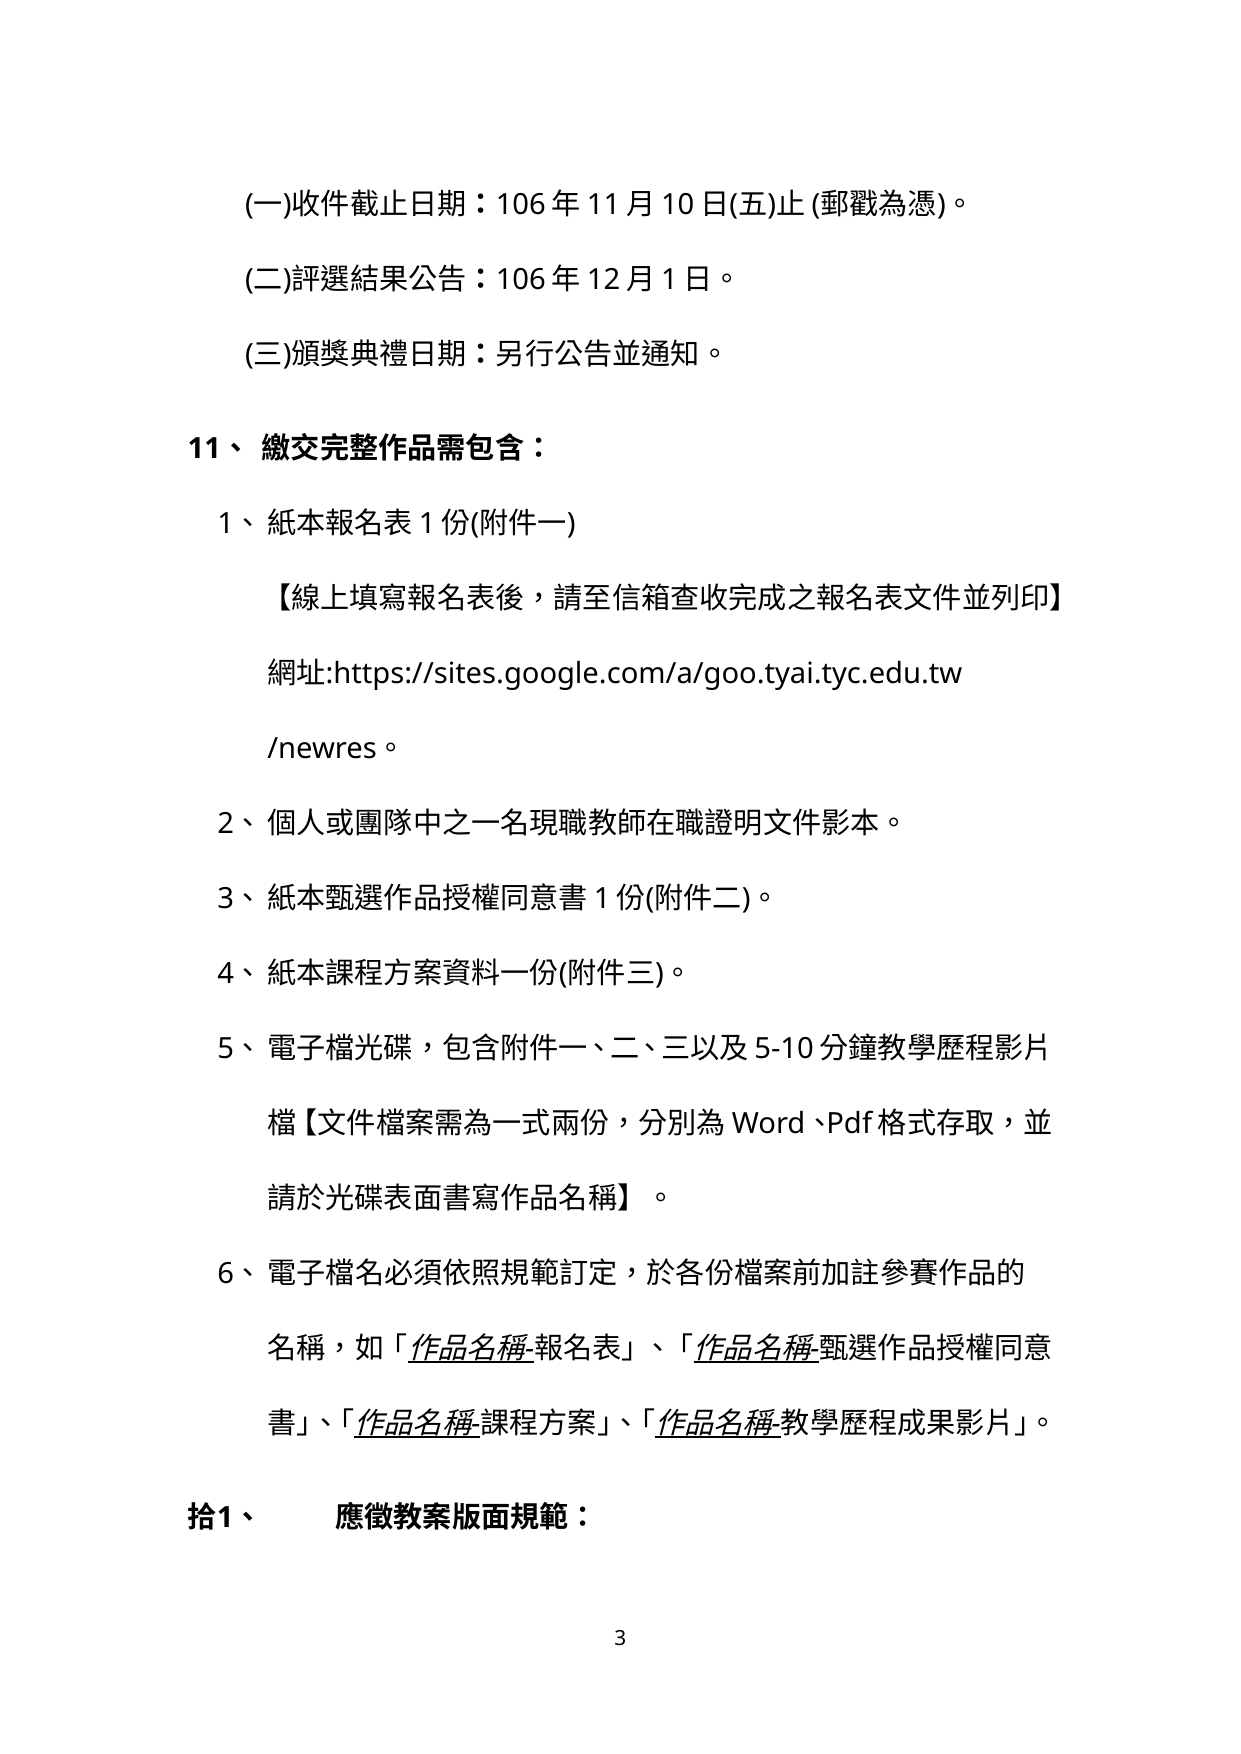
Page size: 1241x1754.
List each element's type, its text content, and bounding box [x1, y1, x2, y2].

list 應徵教案版面規範： [187, 1477, 1053, 1552]
text (一)收件截止日期：106年11月10日(五)止 (郵戳為憑)。 [239, 164, 1053, 239]
list 繳交完整作品需包含： [187, 408, 1053, 483]
list 個人或團隊中之一名現職教師在職證明文件影本。 [217, 783, 1053, 858]
list 紙本課程方案資料一份(附件三)。 [217, 933, 1053, 1008]
text 【線上填寫報名表後，請至信箱查收完成之報名表文件並列印】網址:https://sites.google.com/a/goo.tyai.tyc.edu.tw [267, 558, 1073, 708]
text (二)評選結果公告：106年12月1日。 [239, 239, 1053, 314]
list 紙本報名表1份(附件一) [217, 483, 1053, 558]
list 電子檔名必須依照規範訂定，於各份檔案前加註參賽作品的名稱，如「作品名稱-報名表」、「作品名稱-甄選作品授權同意書」、「作品名稱-課程方案」、「作品名稱-教學歷程成果影片」。 [217, 1233, 1053, 1458]
list 紙本甄選作品授權同意書1份(附件二)。 [217, 858, 1053, 933]
text (三)頒獎典禮日期：另行公告並通知。 [239, 314, 1053, 389]
text /newres。 [267, 708, 1053, 783]
list 電子檔光碟，包含附件一、二、三以及5-10分鐘教學歷程影片檔【文件檔案需為一式兩份，分別為Word、Pdf格式存取，並請於光碟表面書寫作品名稱】。 [217, 1008, 1053, 1233]
